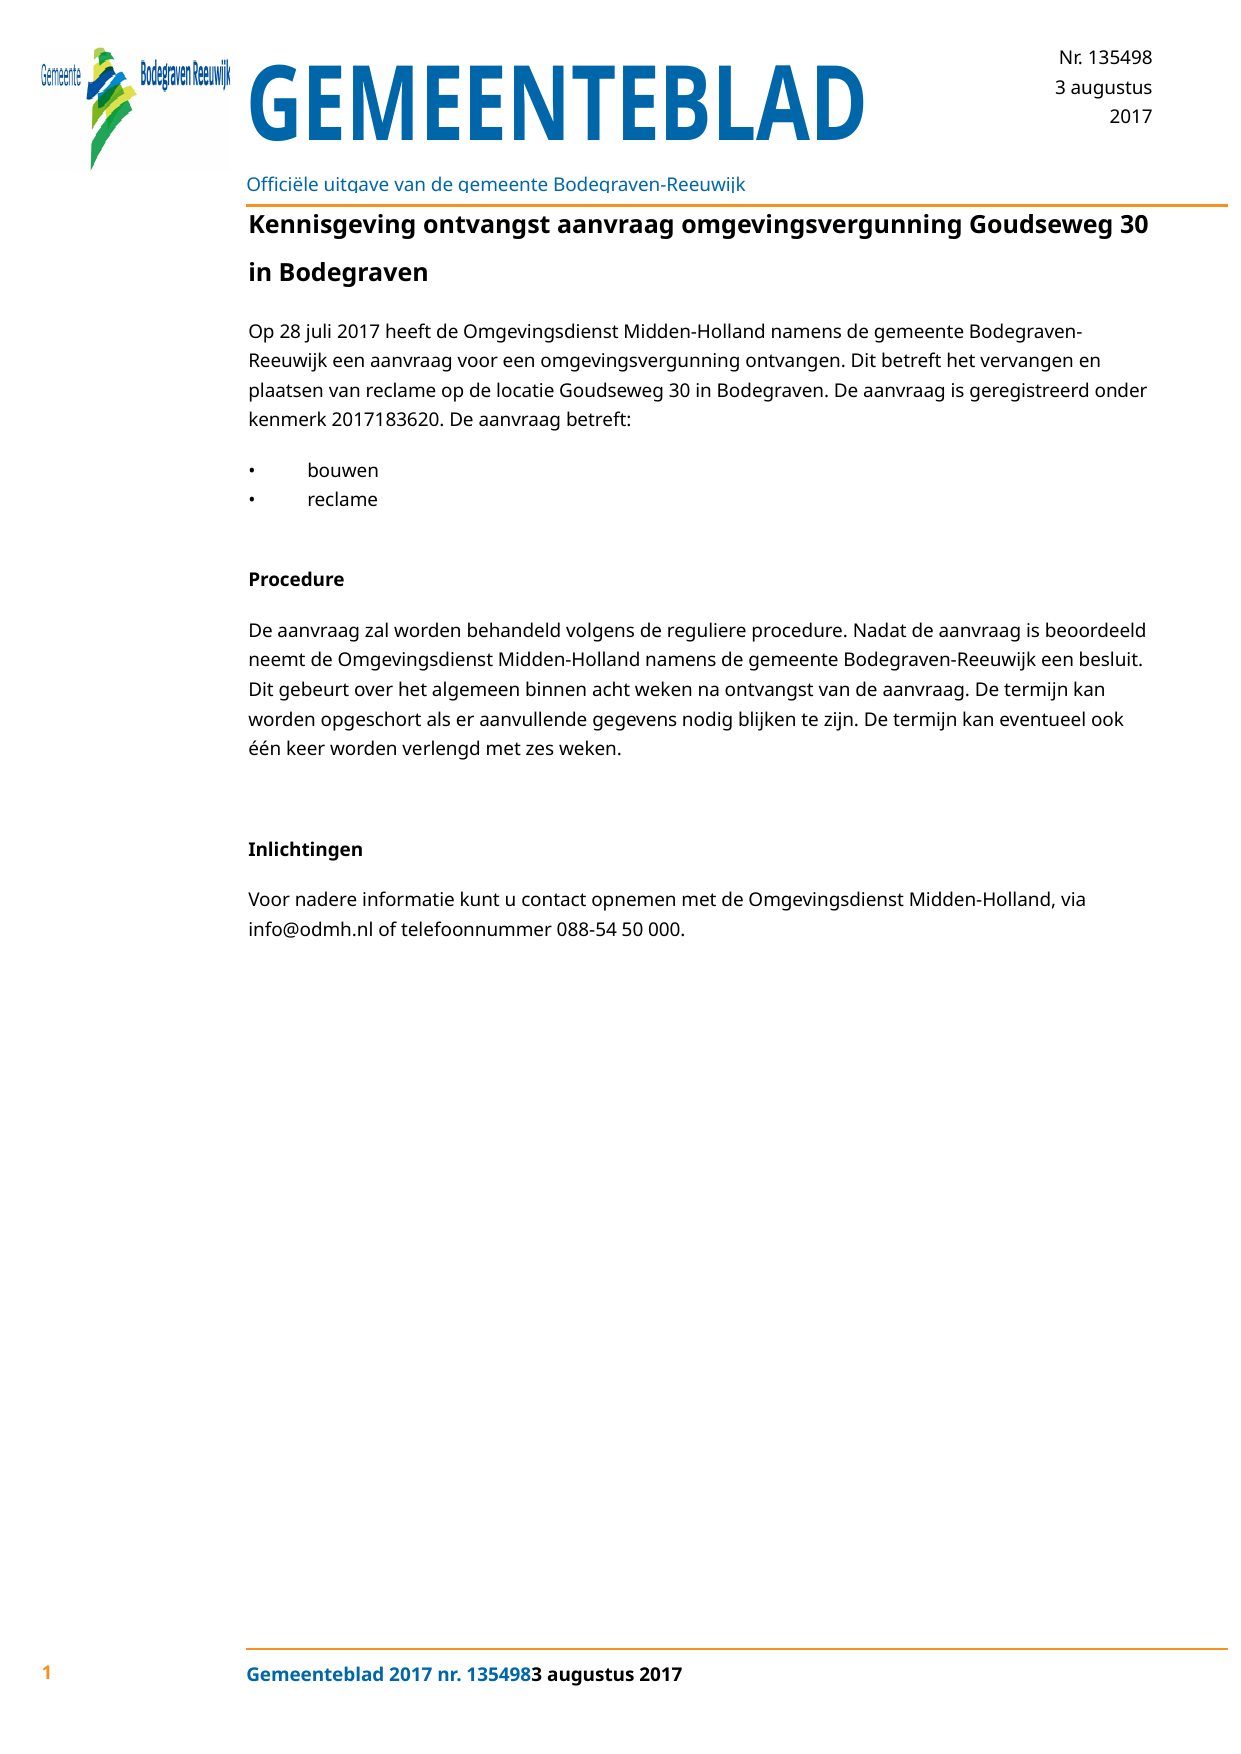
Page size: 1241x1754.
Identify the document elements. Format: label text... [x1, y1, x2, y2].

list bouwen [248, 457, 1152, 483]
text Op 28 juli 2017 heeft de Omgevingsdienst Midden-Holland namens de gemeente Bodegraven-Reeuwijk een aanvraag voor een omgevingsvergunning ontvangen. Dit betreft het vervangen en plaatsen van reclame op de locatie Goudseweg 30 in Bodegraven. De aanvraag is geregistreerd onder kenmerk 2017183620. De aanvraag betreft: [248, 318, 1152, 432]
text De aanvraag zal worden behandeld volgens de reguliere procedure. Nadat de aanvraag is beoordeeld neemt de Omgevingsdienst Midden-Holland namens de gemeente Bodegraven-Reeuwijk een besluit. Dit gebeurt over het algemeen binnen acht weken na ontvangst van de aanvraag. De termijn kan worden opgeschort als er aanvullende gegevens nodig blijken te zijn. De termijn kan eventueel ook één keer worden verlengd met zes weken. [248, 617, 1152, 761]
list reclame [248, 487, 1152, 512]
text Kennisgeving ontvangst aanvraag omgevingsvergunning Goudseweg 30 in Bodegraven [248, 207, 1152, 288]
text Inlichtingen [248, 836, 1152, 862]
text Voor nadere informatie kunt u contact opnemen met de Omgevingsdienst Midden-Holland, via info@odmh.nl of telefoonnummer 088-54 50 000. [248, 887, 1152, 942]
picture [41, 47, 231, 172]
text Procedure [248, 567, 1152, 592]
